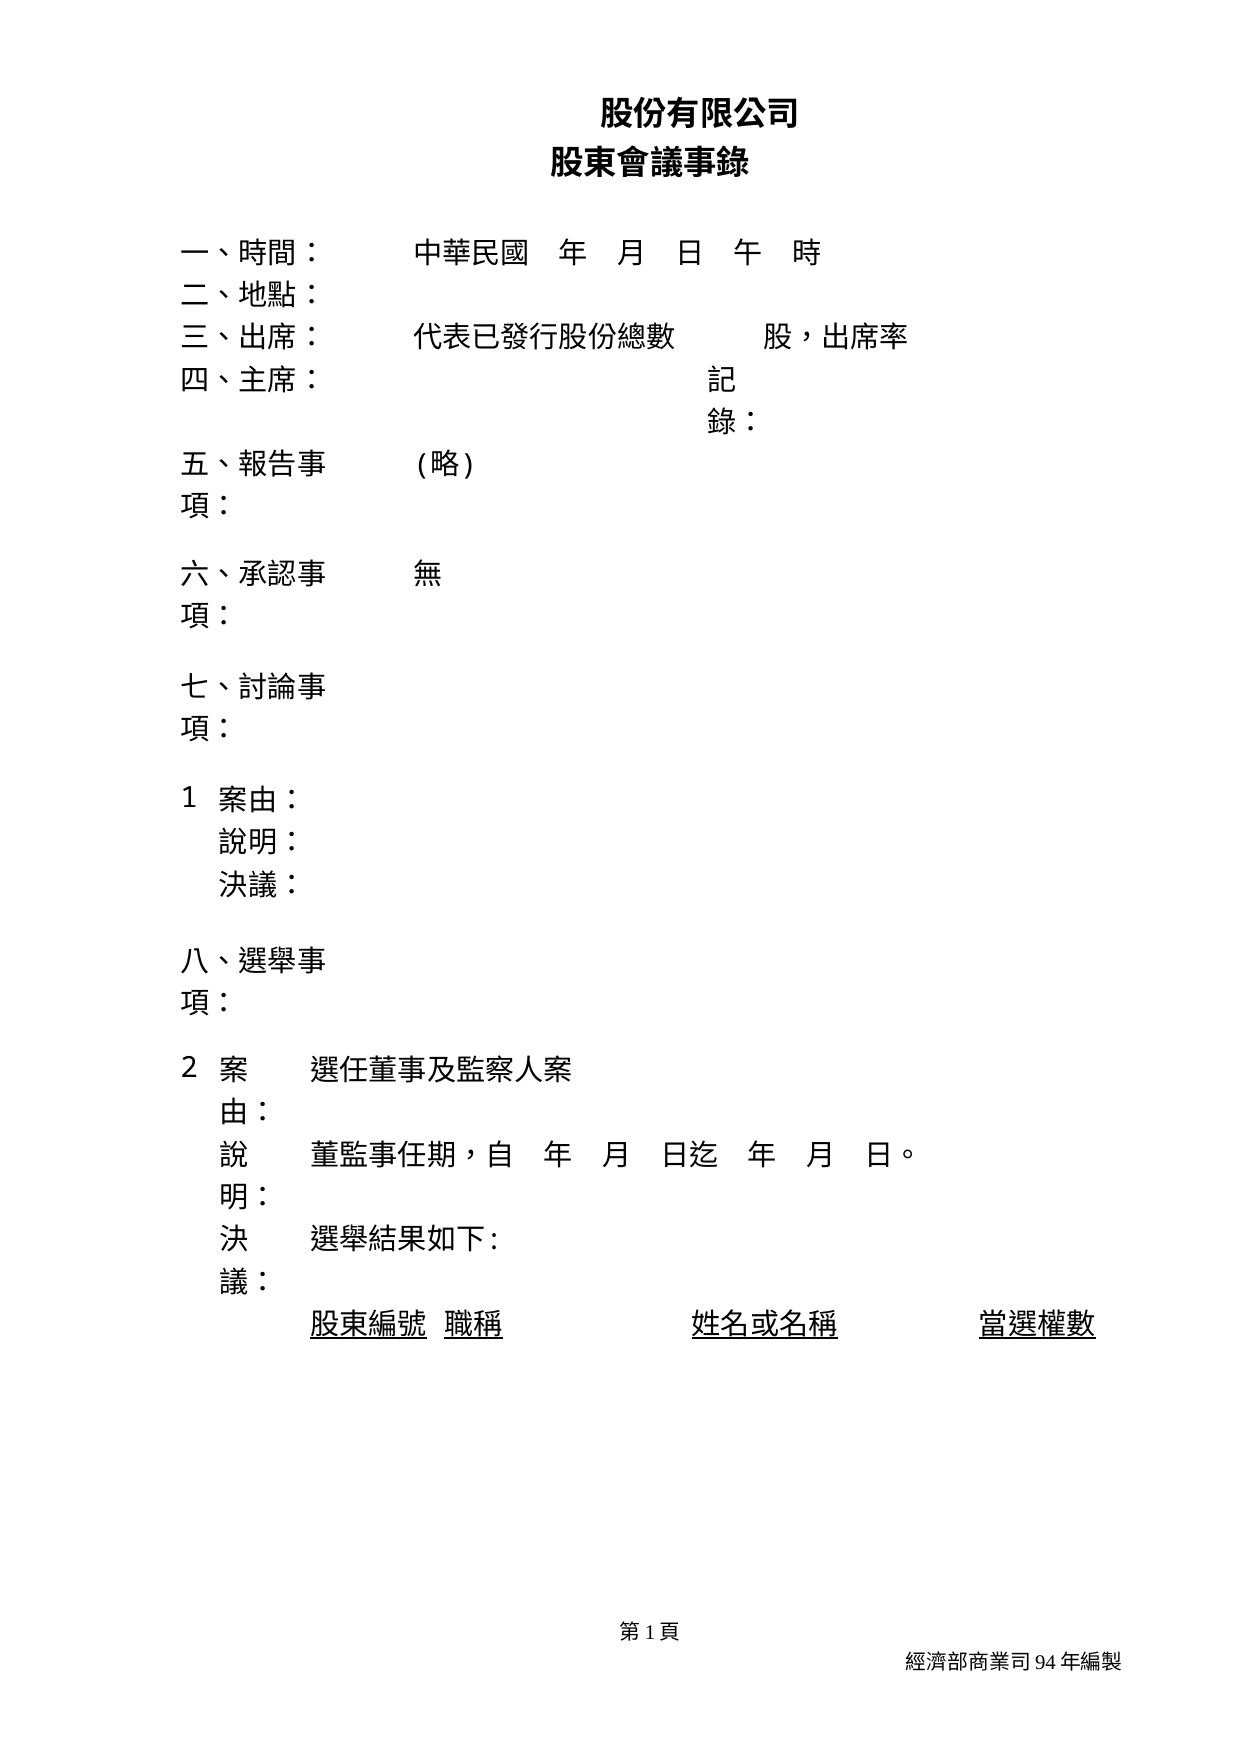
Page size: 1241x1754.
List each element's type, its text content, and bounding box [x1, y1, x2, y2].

table_cell [177, 1131, 217, 1216]
table_cell 四、主席： [177, 356, 385, 441]
table_cell [307, 1422, 441, 1462]
table_cell [217, 1422, 307, 1462]
table_cell [177, 1343, 217, 1382]
table_cell 選舉結果如下: [307, 1216, 1122, 1300]
table_cell (略) [385, 441, 1122, 525]
table_cell [307, 1343, 441, 1382]
table_cell [441, 1343, 553, 1382]
table_cell 記錄： [704, 356, 795, 441]
table_cell [177, 1300, 217, 1343]
table_cell [177, 819, 216, 861]
table_cell 決議： [217, 1216, 307, 1300]
table_cell [217, 1462, 307, 1501]
table_cell [307, 1383, 441, 1422]
table_cell [177, 1462, 217, 1501]
table_cell [441, 1422, 553, 1462]
table_cell 二、地點： [177, 272, 385, 314]
table_header 2 [177, 1047, 217, 1131]
table_cell [385, 356, 704, 441]
table_cell 當選權數 [976, 1300, 1122, 1343]
table_cell [441, 1383, 553, 1422]
table_cell 職稱 [441, 1300, 553, 1343]
table_cell 股東編號 [307, 1300, 441, 1343]
table_cell [177, 861, 216, 903]
table_cell [553, 1422, 831, 1462]
table_cell [831, 1462, 976, 1501]
table_cell [831, 1343, 976, 1382]
table_header 1 [177, 777, 216, 819]
table_cell [976, 1462, 1122, 1501]
table_cell [553, 1343, 831, 1382]
table_cell [307, 1462, 441, 1501]
table_header 八、選舉事項： [177, 937, 385, 1022]
table_cell [441, 1462, 553, 1501]
table_cell [976, 1383, 1122, 1422]
table_header 無 [385, 550, 1122, 635]
table_cell [177, 1383, 217, 1422]
table_cell 決議： [216, 861, 310, 903]
table_cell [310, 861, 1122, 903]
table_cell [217, 1343, 307, 1382]
table_cell [217, 1300, 307, 1343]
table_header 七、討論事項： [177, 664, 385, 748]
table_header 案由： [216, 777, 310, 819]
table_cell [385, 272, 1122, 314]
table_cell [217, 1383, 307, 1422]
table_header 中華民國 年 月 日 午 時 [385, 229, 1122, 272]
table_header [385, 664, 1122, 748]
table_header 一、時間： [177, 229, 385, 272]
table_cell [831, 1422, 976, 1462]
table_cell 三、出席： [177, 314, 385, 356]
table_cell 五、報告事項： [177, 441, 385, 525]
table_cell [831, 1383, 976, 1422]
table_header [385, 937, 1122, 1022]
table_header 六、承認事項： [177, 550, 385, 635]
table_cell [553, 1462, 831, 1501]
table_cell 代表已發行股份總數 股，出席率 [385, 314, 1122, 356]
table_header [310, 777, 1122, 819]
table_cell 姓名或名稱 [553, 1300, 976, 1343]
text 股東會議事錄 [177, 136, 1122, 184]
table_cell [177, 1422, 217, 1462]
table_cell [976, 1422, 1122, 1462]
table_cell 說明： [216, 819, 310, 861]
table_header 選任董事及監察人案 [307, 1047, 1122, 1131]
text 股份有限公司 [177, 87, 1122, 136]
table_cell [795, 356, 1122, 441]
table_cell [976, 1343, 1122, 1382]
table_cell 說明： [217, 1131, 307, 1216]
table_header 案由： [217, 1047, 307, 1131]
table_cell [177, 1216, 217, 1300]
table_cell 董監事任期，自 年 月 日迄 年 月 日。 [307, 1131, 1122, 1216]
table_cell [553, 1383, 831, 1422]
table_cell [310, 819, 1122, 861]
